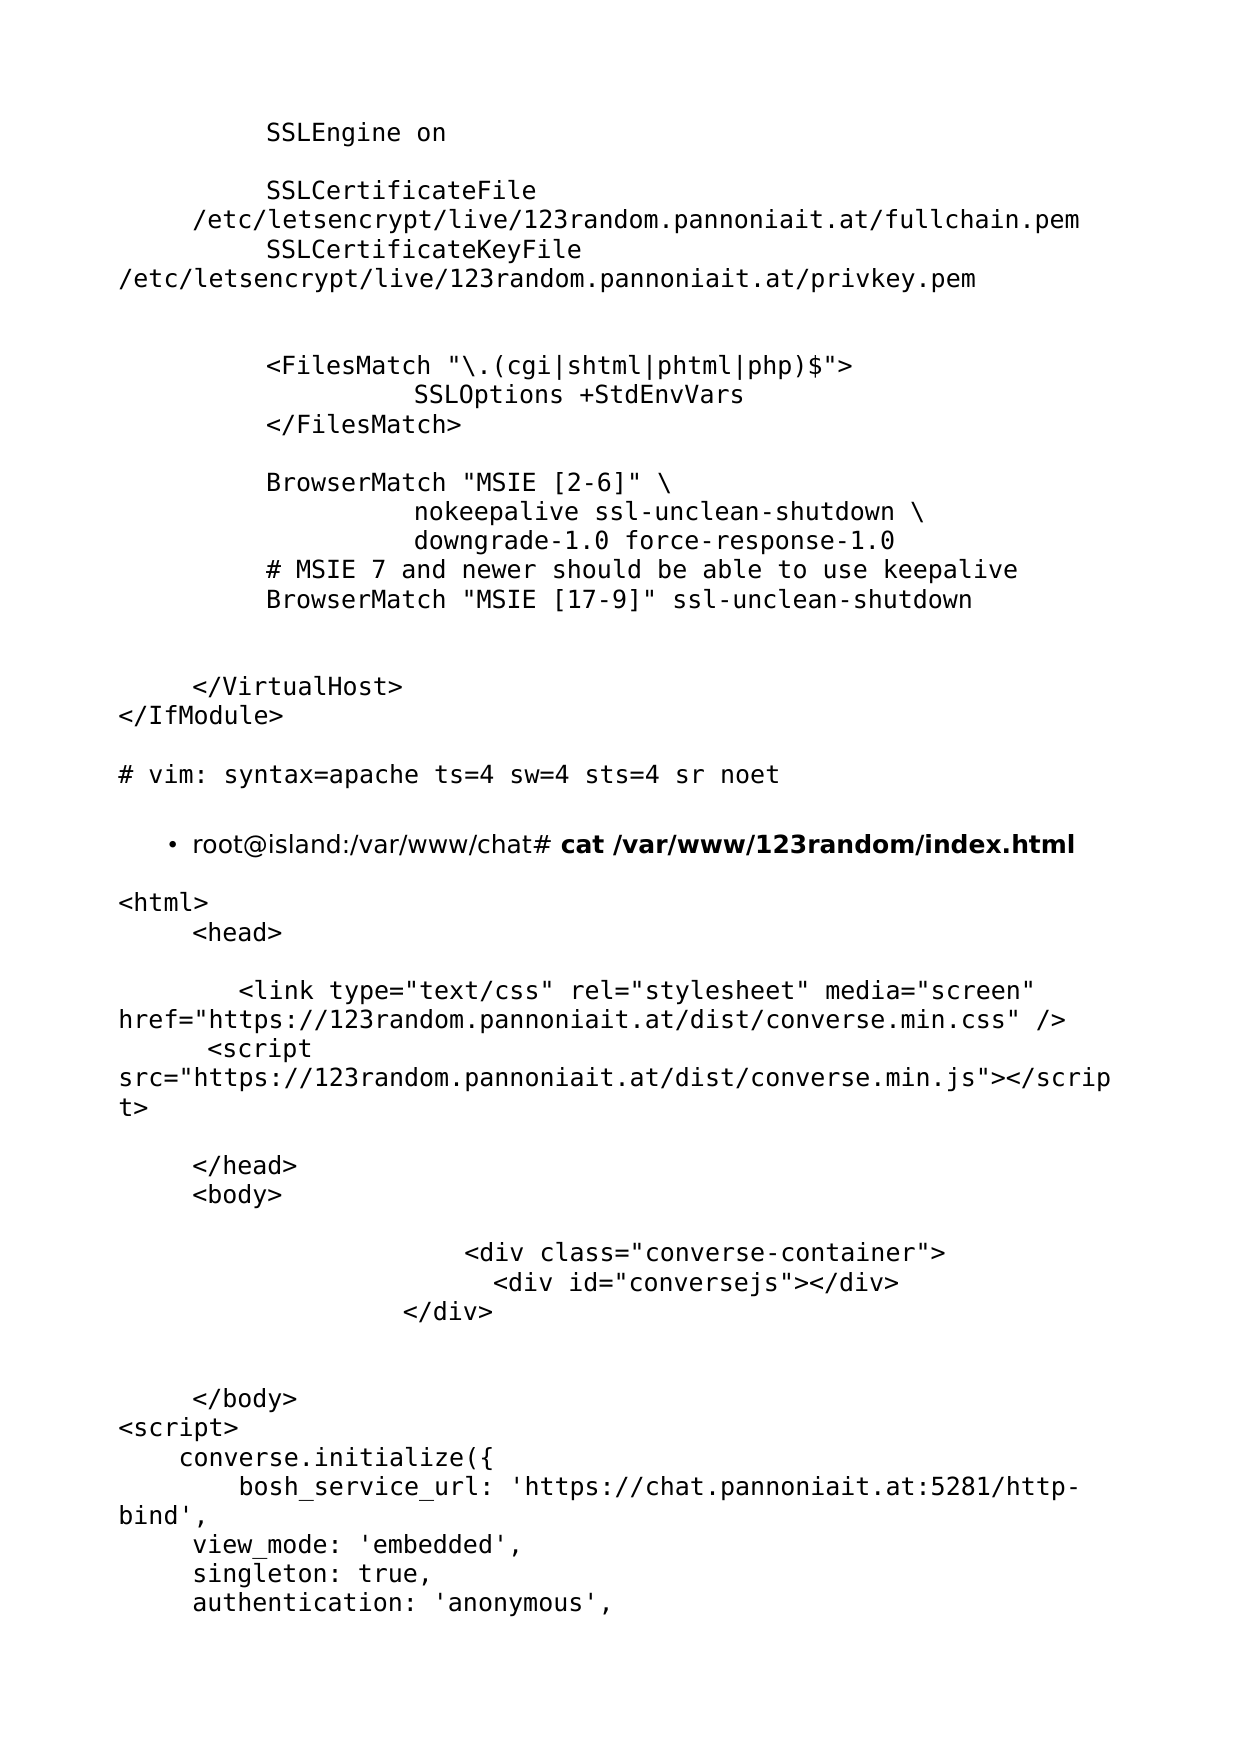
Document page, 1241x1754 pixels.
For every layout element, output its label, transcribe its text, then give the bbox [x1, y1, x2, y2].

text <html> <head> <link type="text/css" rel="stylesheet" media="screen" href="https://123random.pannoniait.at/dist/converse.min.css" /> <script src="https://123random.pannoniait.at/dist/converse.min.js"></script> </head> <body> <div class="converse-container"> <div id="conversejs"></div> </div> </body> <script> converse.initialize({ bosh_service_url: 'https://chat.pannoniait.at:5281/http-bind', view_mode: 'embedded', singleton: true, authentication: 'anonymous', [118, 859, 1122, 1618]
text SSLEngine on SSLCertificateFile /etc/letsencrypt/live/123random.pannoniait.at/fullchain.pem SSLCertificateKeyFile /etc/letsencrypt/live/123random.pannoniait.at/privkey.pem <FilesMatch "\.(cgi|shtml|phtml|php)$"> SSLOptions +StdEnvVars </FilesMatch> BrowserMatch "MSIE [2-6]" \ nokeepalive ssl-unclean-shutdown \ downgrade-1.0 force-response-1.0 # MSIE 7 and newer should be able to use keepalive BrowserMatch "MSIE [17-9]" ssl-unclean-shutdown </VirtualHost> </IfModule> # vim: syntax=apache ts=4 sw=4 sts=4 sr noet [118, 118, 1122, 789]
list root@island:/var/www/chat# cat /var/www/123random/index.html [177, 830, 1122, 859]
